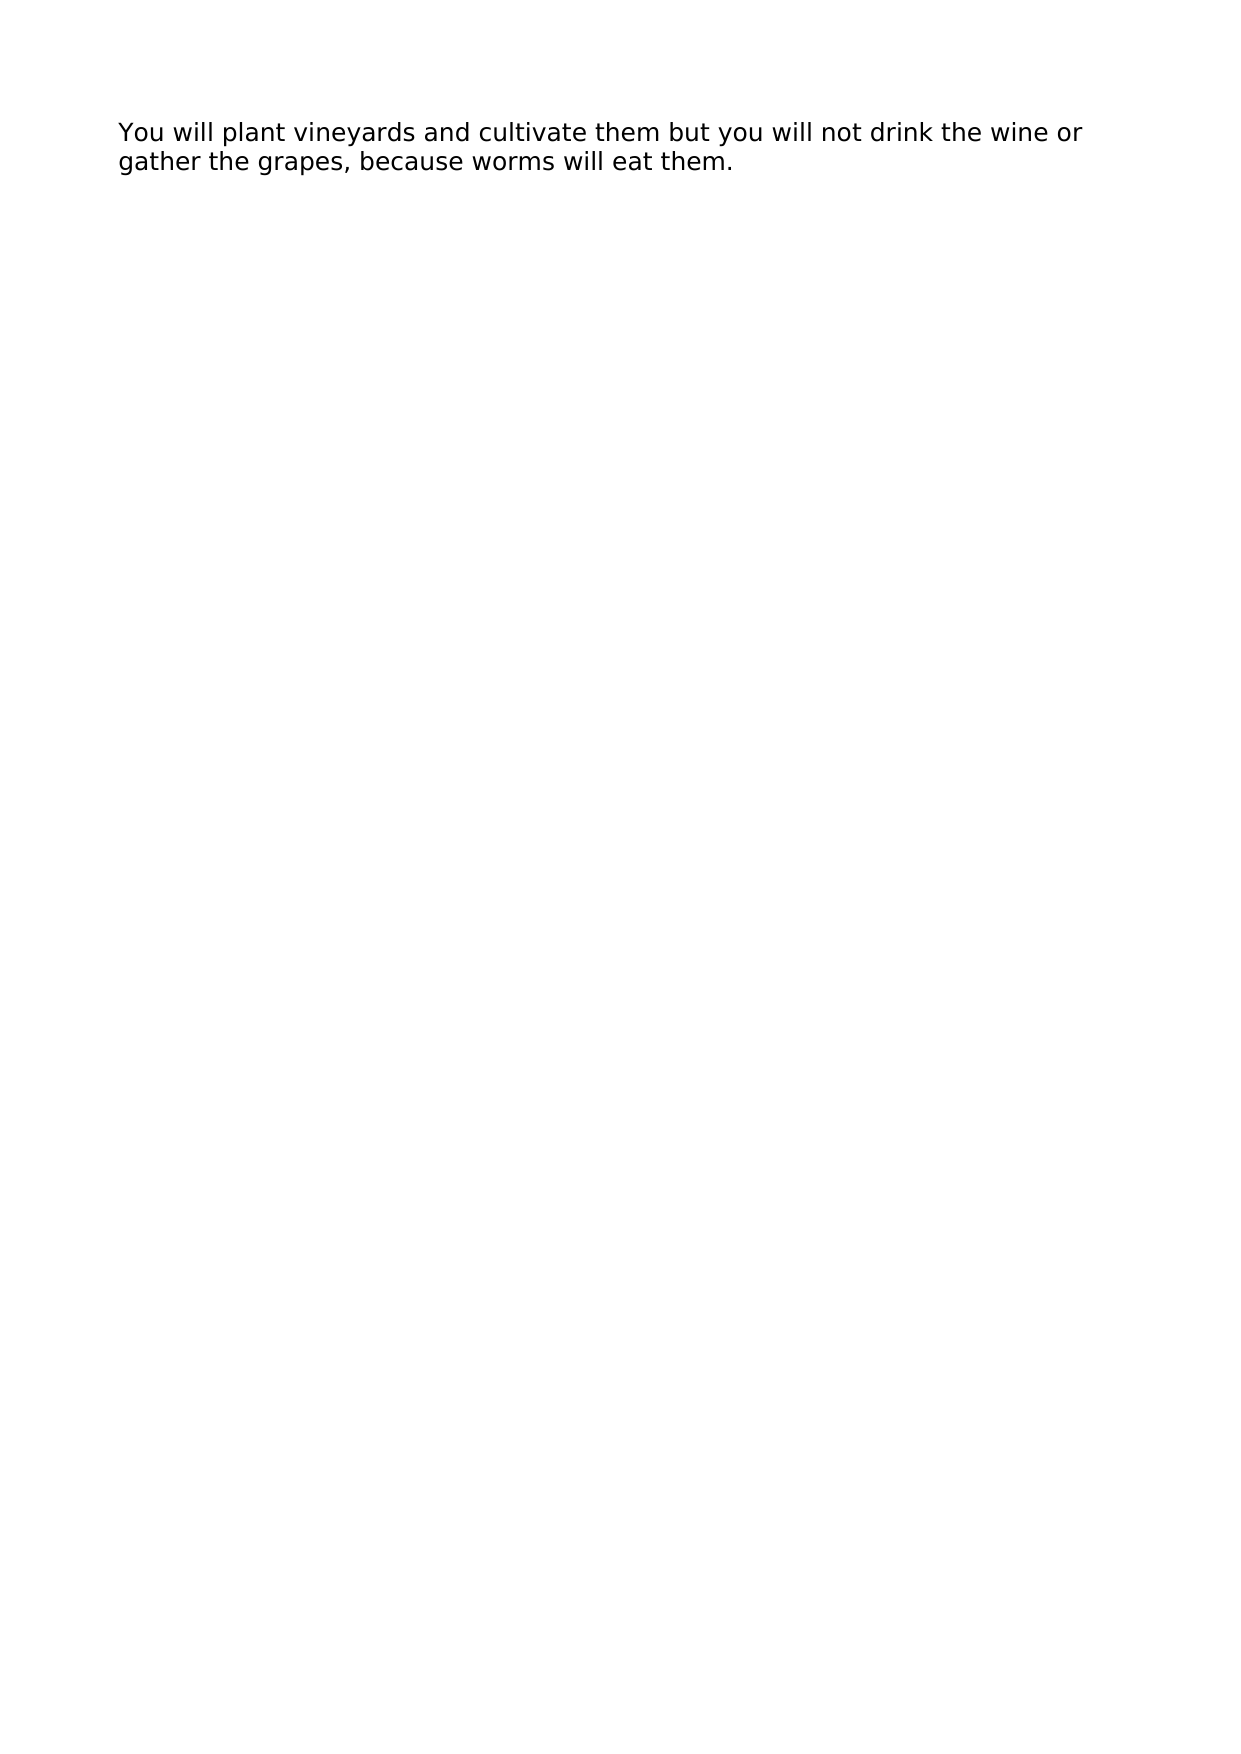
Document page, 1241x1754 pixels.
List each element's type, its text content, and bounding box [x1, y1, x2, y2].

text You will plant vineyards and cultivate them but you will not drink the wine or gather the grapes, because worms will eat them. [118, 118, 1122, 176]
